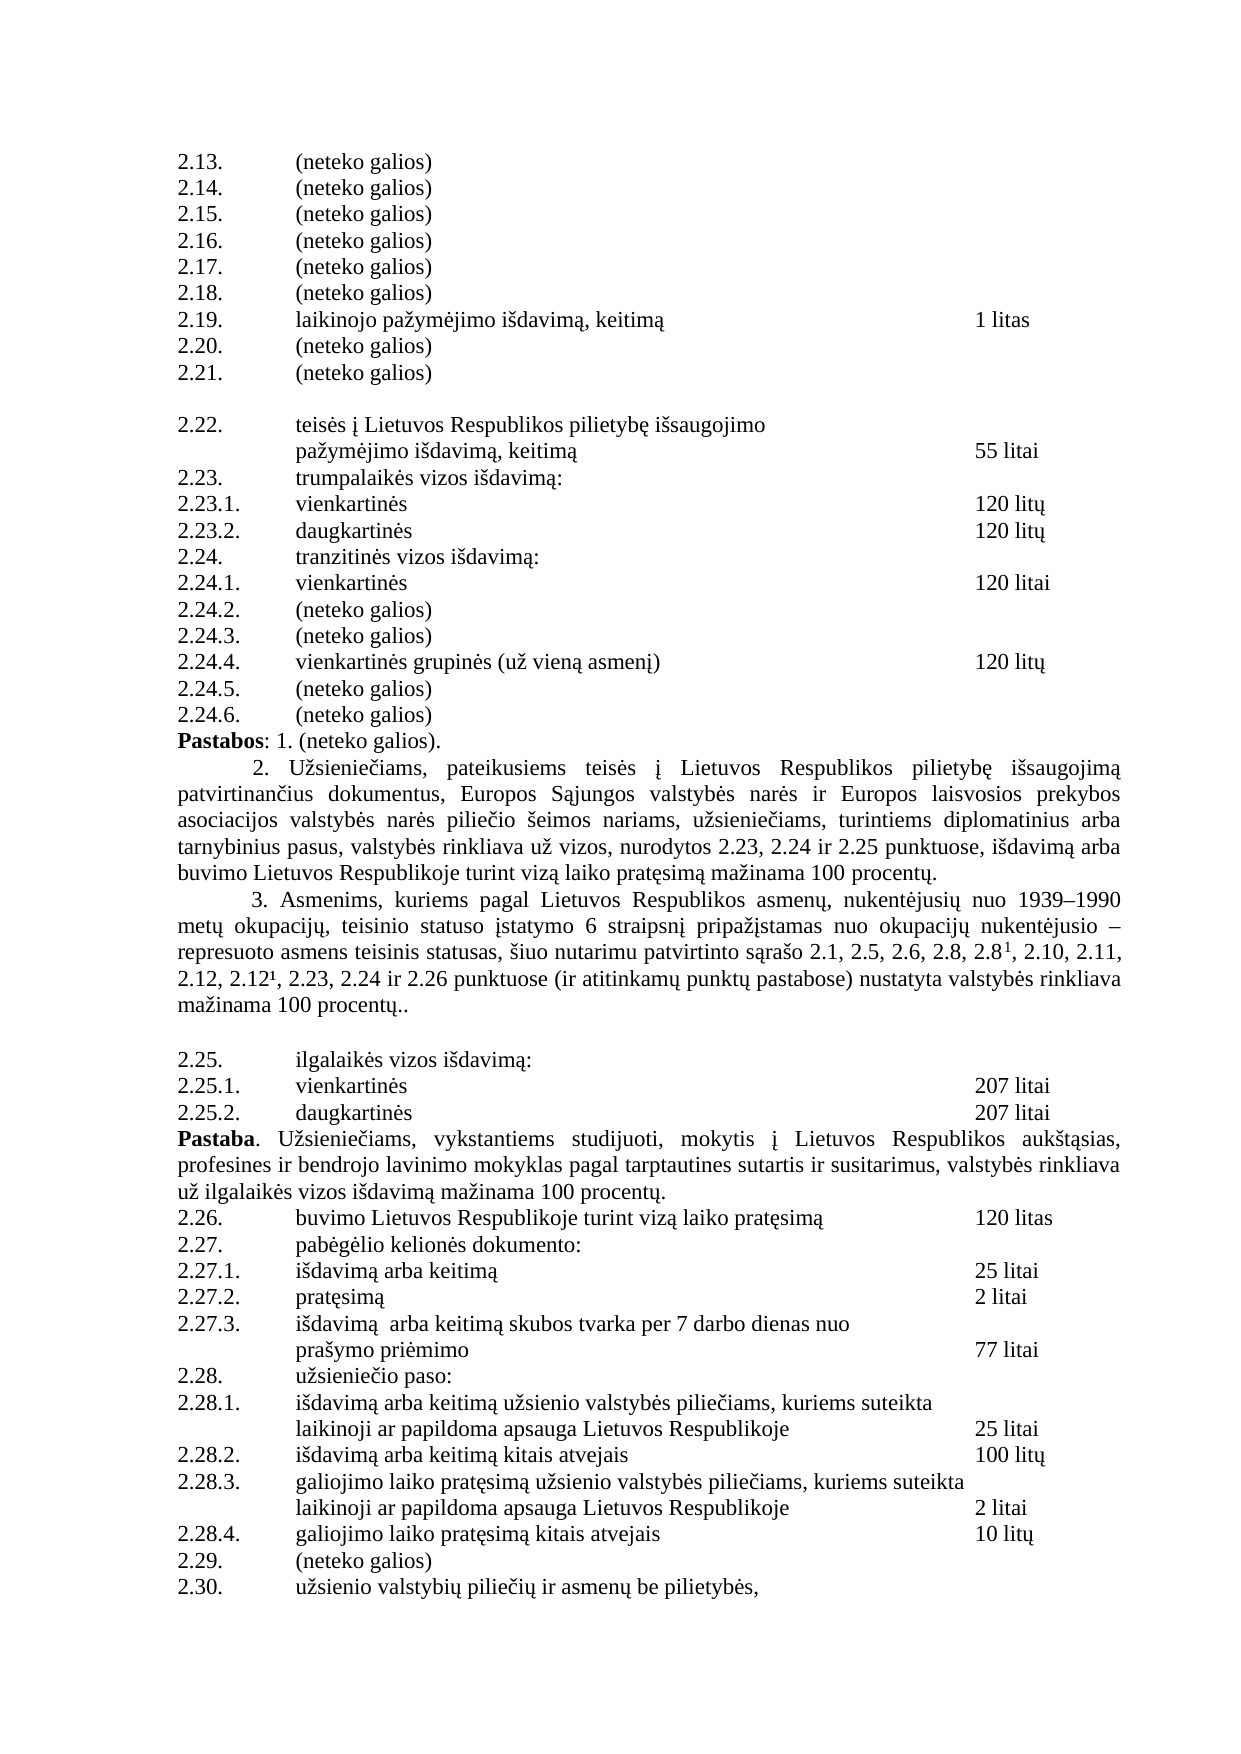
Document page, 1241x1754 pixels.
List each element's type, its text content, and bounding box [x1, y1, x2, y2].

text 3. Asmenims, kuriems pagal Lietuvos Respublikos asmenų, nukentėjusių nuo 1939–1990 metų okupacijų, teisinio statuso įstatymo 6 straipsnį pripažįstamas nuo okupacijų nukentėjusio – represuoto asmens teisinis statusas, šiuo nutarimu patvirtinto sąrašo 2.1, 2.5, 2.6, 2.8, 2.81, 2.10, 2.11, 2.12, 2.12¹, 2.23, 2.24 ir 2.26 punktuose (ir atitinkamų punktų pastabose) nustatyta valstybės rinkliava mažinama 100 procentų.. [177, 886, 1122, 1017]
text 2.29. (neteko galios) [177, 1547, 1122, 1573]
text 2.23.1. vienkartinės 120 litų [177, 490, 1122, 517]
text 2.20. (neteko galios) [177, 332, 1122, 358]
text 2. Užsieniečiams, pateikusiems teisės į Lietuvos Respublikos pilietybę išsaugojimą patvirtinančius dokumentus, Europos Sąjungos valstybės narės ir Europos laisvosios prekybos asociacijos valstybės narės piliečio šeimos nariams, užsieniečiams, turintiems diplomatinius arba tarnybinius pasus, valstybės rinkliava už vizos, nurodytos 2.23, 2.24 ir 2.25 punktuose, išdavimą arba buvimo Lietuvos Respublikoje turint vizą laiko pratęsimą mažinama 100 procentų. [177, 754, 1122, 886]
text 2.27.1. išdavimą arba keitimą 25 litai [177, 1257, 1122, 1283]
text 2.24.5. (neteko galios) [177, 675, 1122, 701]
text 2.24. tranzitinės vizos išdavimą: [177, 543, 1122, 569]
text 2.24.4. vienkartinės grupinės (už vieną asmenį) 120 litų [177, 648, 1122, 675]
text 2.25.2. daugkartinės 207 litai [177, 1099, 1122, 1125]
text 2.22. teisės į Lietuvos Respublikos pilietybę išsaugojimo pažymėjimo išdavimą, keitimą 55 litai [177, 411, 1122, 464]
text 2.28. užsieniečio paso: [177, 1362, 1122, 1389]
text 2.19. laikinojo pažymėjimo išdavimą, keitimą 1 litas [177, 306, 1122, 332]
text 2.27.2. pratęsimą 2 litai [177, 1283, 1122, 1310]
text 2.18. (neteko galios) [177, 279, 1122, 306]
text 2.28.1. išdavimą arba keitimą užsienio valstybės piliečiams, kuriems suteikta [177, 1389, 1122, 1415]
text Pastabos: 1. (neteko galios). [177, 727, 1122, 754]
text 2.24.6. (neteko galios) [177, 701, 1122, 727]
text 2.16. (neteko galios) [177, 227, 1122, 253]
text 2.27.3. išdavimą arba keitimą skubos tvarka per 7 darbo dienas nuo prašymo priėmimo 77 litai [177, 1310, 1122, 1362]
text 2.24.1. vienkartinės 120 litai [177, 569, 1122, 596]
text 2.23.2. daugkartinės 120 litų [177, 517, 1122, 543]
text laikinoji ar papildoma apsauga Lietuvos Respublikoje 2 litai [177, 1494, 1122, 1521]
text 2.25.1. vienkartinės 207 litai [177, 1072, 1122, 1099]
text 2.14. (neteko galios) [177, 174, 1122, 200]
text 2.26. buvimo Lietuvos Respublikoje turint vizą laiko pratęsimą 120 litas [177, 1204, 1122, 1231]
text laikinoji ar papildoma apsauga Lietuvos Respublikoje 25 litai [177, 1415, 1122, 1441]
text 2.28.2. išdavimą arba keitimą kitais atvejais 100 litų [177, 1441, 1122, 1468]
text 2.24.3. (neteko galios) [177, 622, 1122, 648]
text 2.28.3. galiojimo laiko pratęsimą užsienio valstybės piliečiams, kuriems suteikta [177, 1468, 1122, 1494]
text 2.15. (neteko galios) [177, 200, 1122, 227]
text Pastaba. Užsieniečiams, vykstantiems studijuoti, mokytis į Lietuvos Respublikos aukštąsias, profesines ir bendrojo lavinimo mokyklas pagal tarptautines sutartis ir susitarimus, valstybės rinkliava už ilgalaikės vizos išdavimą mažinama 100 procentų. [177, 1125, 1122, 1204]
text 2.30. užsienio valstybių piliečių ir asmenų be pilietybės, [177, 1573, 1122, 1599]
text 2.17. (neteko galios) [177, 253, 1122, 279]
text 2.28.4. galiojimo laiko pratęsimą kitais atvejais 10 litų [177, 1521, 1122, 1547]
text 2.25. ilgalaikės vizos išdavimą: [177, 1046, 1122, 1072]
text 2.21. (neteko galios) [177, 358, 1122, 385]
text 2.24.2. (neteko galios) [177, 596, 1122, 622]
text 2.23. trumpalaikės vizos išdavimą: [177, 464, 1122, 490]
text 2.13. (neteko galios) [177, 148, 1122, 174]
text 2.27. pabėgėlio kelionės dokumento: [177, 1231, 1122, 1257]
